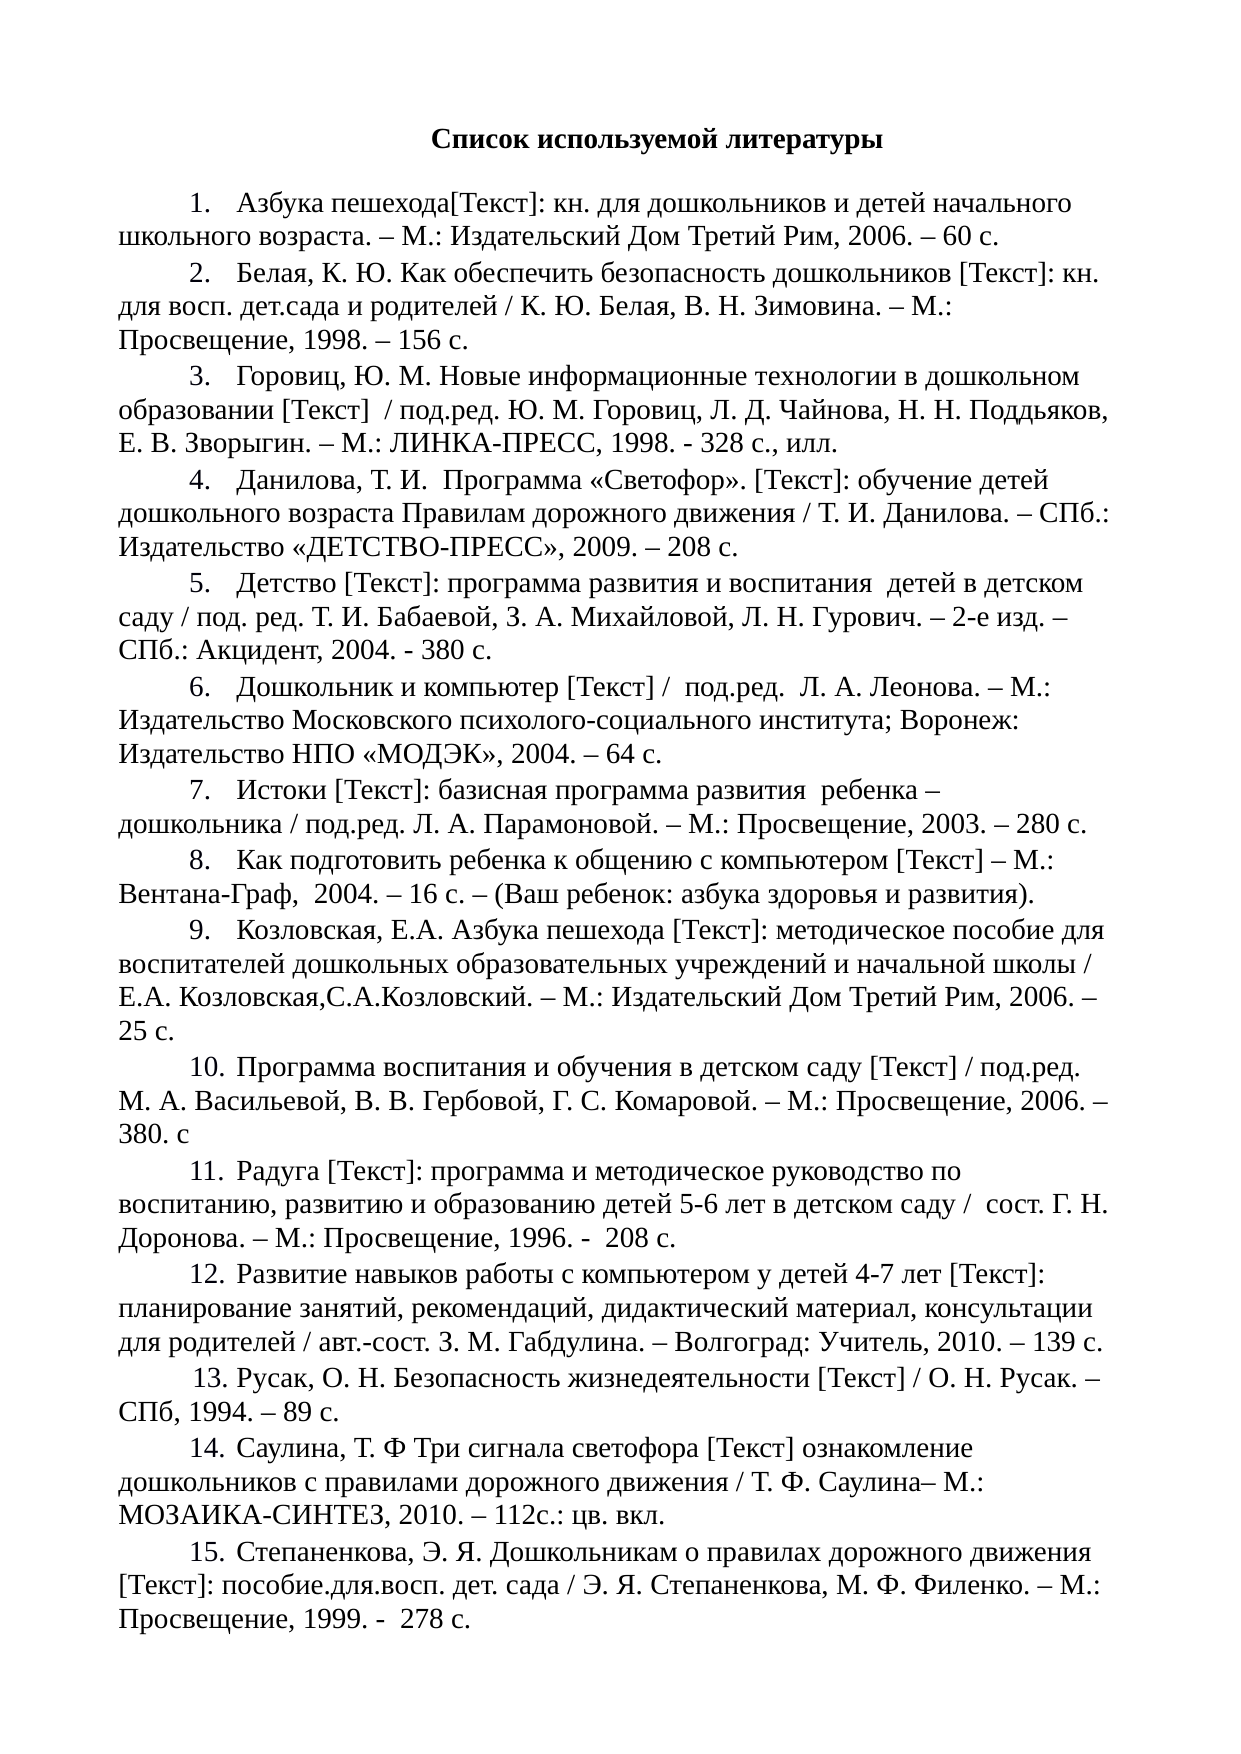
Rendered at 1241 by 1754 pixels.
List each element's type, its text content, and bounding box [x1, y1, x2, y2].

list Истоки [Текст]: базисная программа развития ребенка – дошкольника / под.ред. Л. А. Парамоновой. – М.: Просвещение, 2003. – 280 с. [118, 772, 1122, 839]
list Степаненкова, Э. Я. Дошкольникам о правилах дорожного движения [Текст]: пособие.для.восп. дет. сада / Э. Я. Степаненкова, М. Ф. Филенко. – М.: Просвещение, 1999. - 278 с. [118, 1534, 1122, 1634]
list Развитие навыков работы с компьютером у детей 4-7 лет [Текст]: планирование занятий, рекомендаций, дидактический материал, консультации для родителей / авт.-сост. З. М. Габдулина. – Волгоград: Учитель, 2010. – 139 с. [118, 1257, 1122, 1357]
list Детство [Текст]: программа развития и воспитания детей в детском саду / под. ред. Т. И. Бабаевой, З. А. Михайловой, Л. Н. Гурович. – 2-е изд. – СПб.: Акцидент, 2004. - 380 с. [118, 565, 1122, 666]
list Данилова, Т. И. Программа «Светофор». [Текст]: обучение детей дошкольного возраста Правилам дорожного движения / Т. И. Данилова. – СПб.: Издательство «ДЕТСТВО-ПРЕСС», 2009. – 208 с. [118, 462, 1122, 562]
list Азбука пешехода[Текст]: кн. для дошкольников и детей начального школьного возраста. – М.: Издательский Дом Третий Рим, 2006. – 60 с. [118, 185, 1122, 252]
list Программа воспитания и обучения в детском саду [Текст] / под.ред. М. А. Васильевой, В. В. Гербовой, Г. С. Комаровой. – М.: Просвещение, 2006. – 380. с [118, 1049, 1122, 1150]
list Козловская, Е.А. Азбука пешехода [Текст]: методическое пособие для воспитателей дошкольных образовательных учреждений и начальной школы / Е.А. Козловская,С.А.Козловский. – М.: Издательский Дом Третий Рим, 2006. – 25 с. [118, 912, 1122, 1047]
list Как подготовить ребенка к общению с компьютером [Текст] – М.: Вентана-Граф, 2004. – 16 с. – (Ваш ребенок: азбука здоровья и развития). [118, 842, 1122, 909]
list Горовиц, Ю. М. Новые информационные технологии в дошкольном образовании [Текст] / под.ред. Ю. М. Горовиц, Л. Д. Чайнова, Н. Н. Поддьяков, Е. В. Зворыгин. – М.: ЛИНКА-ПРЕСС, 1998. - 328 с., илл. [118, 358, 1122, 459]
list Белая, К. Ю. Как обеспечить безопасность дошкольников [Текст]: кн. для восп. дет.сада и родителей / К. Ю. Белая, В. Н. Зимовина. – М.: Просвещение, 1998. – 156 с. [118, 255, 1122, 355]
text Список используемой литературы [118, 121, 1122, 154]
list Русак, О. Н. Безопасность жизнедеятельности [Текст] / О. Н. Русак. – СПб, 1994. – 89 с. [118, 1360, 1122, 1427]
list Дошкольник и компьютер [Текст] / под.ред. Л. А. Леонова. – М.: Издательство Московского психолого-социального института; Воронеж: Издательство НПО «МОДЭК», 2004. – 64 с. [118, 669, 1122, 769]
list Саулина, Т. Ф Три сигнала светофора [Текст] ознакомление дошкольников с правилами дорожного движения / Т. Ф. Саулина– М.: МОЗАИКА-СИНТЕЗ, 2010. – 112с.: цв. вкл. [118, 1430, 1122, 1531]
list Радуга [Текст]: программа и методическое руководство по воспитанию, развитию и образованию детей 5-6 лет в детском саду / сост. Г. Н. Доронова. – М.: Просвещение, 1996. - 208 с. [118, 1153, 1122, 1254]
